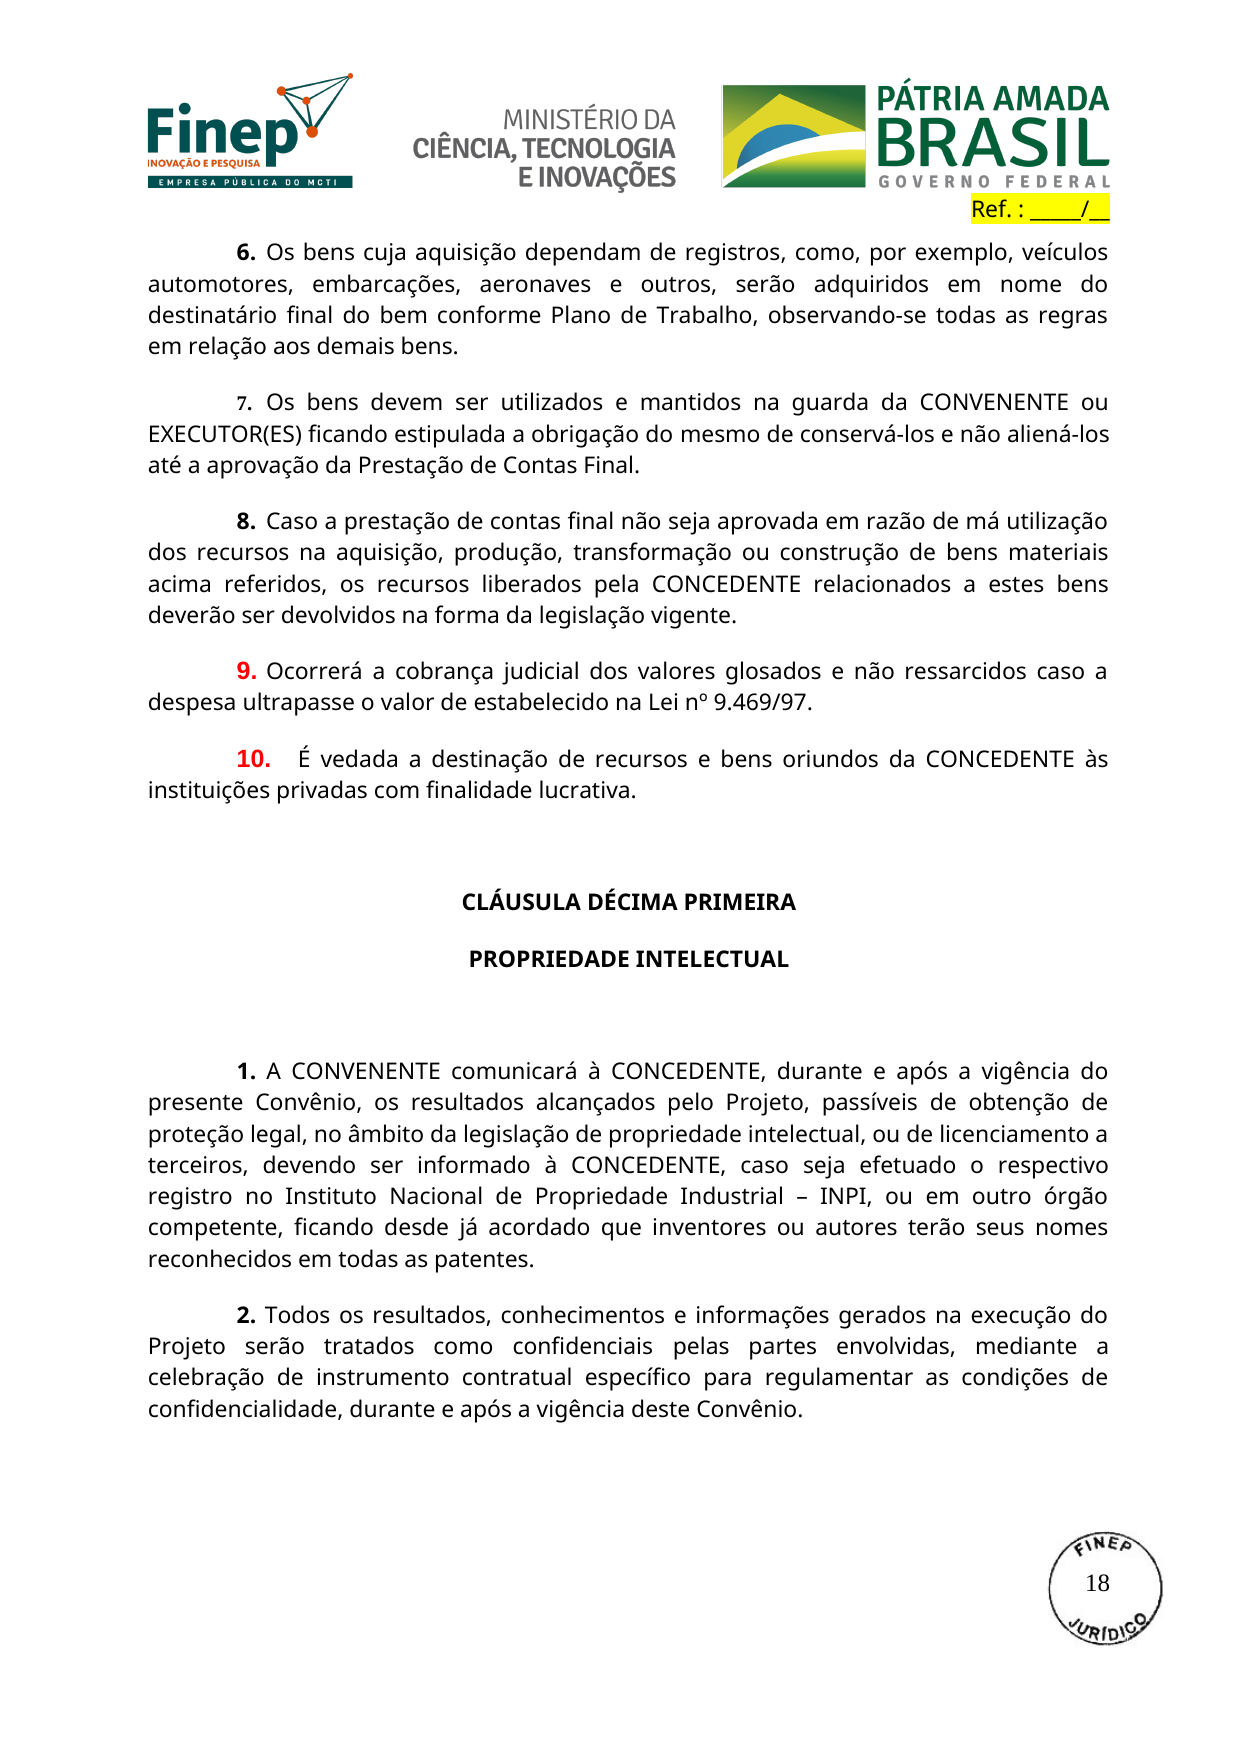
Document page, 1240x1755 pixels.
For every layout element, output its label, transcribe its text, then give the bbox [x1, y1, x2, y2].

list É vedada a destinação de recursos e bens oriundos da CONCEDENTE às instituições privadas com finalidade lucrativa. [148, 742, 1110, 805]
text CLÁUSULA DÉCIMA PRIMEIRA [148, 886, 1110, 917]
list Ocorrerá a cobrança judicial dos valores glosados e não ressarcidos caso a despesa ultrapasse o valor de estabelecido na Lei nº 9.469/97. [148, 655, 1110, 717]
text PROPRIEDADE INTELECTUAL [148, 942, 1110, 974]
list Os bens devem ser utilizados e mantidos na guarda da CONVENENTE ou EXECUTOR(ES) ficando estipulada a obrigação do mesmo de conservá-los e não aliená-los até a aprovação da Prestação de Contas Final. [148, 386, 1110, 480]
list Os bens cuja aquisição dependam de registros, como, por exemplo, veículos automotores, embarcações, aeronaves e outros, serão adquiridos em nome do destinatário final do bem conforme Plano de Trabalho, observando-se todas as regras em relação aos demais bens. [148, 236, 1110, 361]
text 1. A CONVENENTE comunicará à CONCEDENTE, durante e após a vigência do presente Convênio, os resultados alcançados pelo Projeto, passíveis de obtenção de proteção legal, no âmbito da legislação de propriedade intelectual, ou de licenciamento a terceiros, devendo ser informado à CONCEDENTE, caso seja efetuado o respectivo registro no Instituto Nacional de Propriedade Industrial – INPI, ou em outro órgão competente, ficando desde já acordado que inventores ou autores terão seus nomes reconhecidos em todas as patentes. [148, 1055, 1110, 1274]
list Caso a prestação de contas final não seja aprovada em razão de má utilização dos recursos na aquisição, produção, transformação ou construção de bens materiais acima referidos, os recursos liberados pela CONCEDENTE relacionados a estes bens deverão ser devolvidos na forma da legislação vigente. [148, 505, 1110, 630]
text 2. Todos os resultados, conhecimentos e informações gerados na execução do Projeto serão tratados como confidenciais pelas partes envolvidas, mediante a celebração de instrumento contratual específico para regulamentar as condições de confidencialidade, durante e após a vigência deste Convênio. [148, 1299, 1110, 1424]
